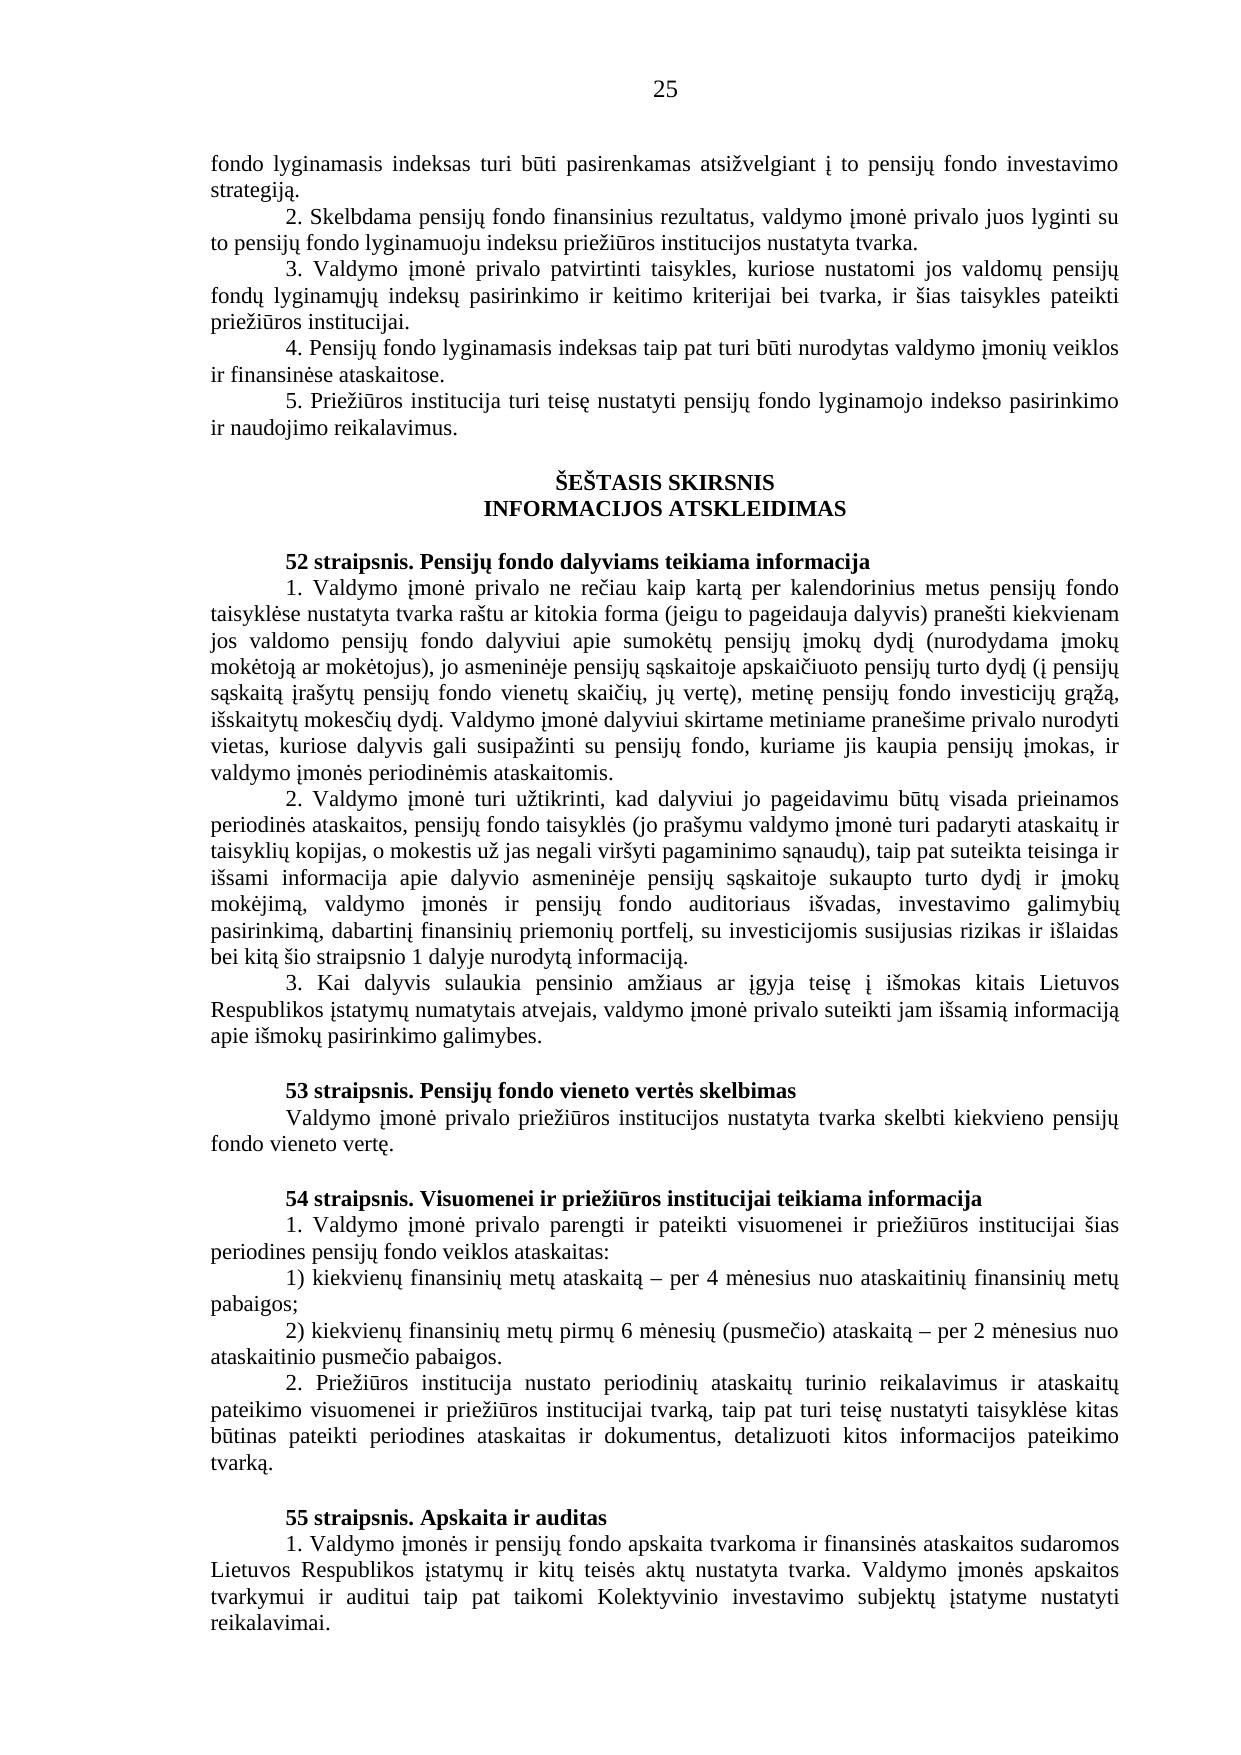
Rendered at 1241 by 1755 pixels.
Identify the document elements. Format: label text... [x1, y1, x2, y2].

text Valdymo įmonė privalo priežiūros institucijos nustatyta tvarka skelbti kiekvieno pensijų fondo vieneto vertę. [210, 1103, 1120, 1156]
text 53 straipsnis. Pensijų fondo vieneto vertės skelbimas [210, 1077, 1120, 1103]
text 2. Priežiūros institucija nustato periodinių ataskaitų turinio reikalavimus ir ataskaitų pateikimo visuomenei ir priežiūros institucijai tvarką, taip pat turi teisę nustatyti taisyklėse kitas būtinas pateikti periodines ataskaitas ir dokumentus, detalizuoti kitos informacijos pateikimo tvarką. [210, 1369, 1120, 1475]
text 54 straipsnis. Visuomenei ir priežiūros institucijai teikiama informacija [210, 1185, 1120, 1211]
text ŠEŠTASIS SKIRSNIS [210, 469, 1120, 495]
text INFORMACIJOS ATSKLEIDIMAS [210, 495, 1120, 521]
text 1. Valdymo įmonė privalo ne rečiau kaip kartą per kalendorinius metus pensijų fondo taisyklėse nustatyta tvarka raštu ar kitokia forma (jeigu to pageidauja dalyvis) pranešti kiekvienam jos valdomo pensijų fondo dalyviui apie sumokėtų pensijų įmokų dydį (nurodydama įmokų mokėtoją ar mokėtojus), jo asmeninėje pensijų sąskaitoje apskaičiuoto pensijų turto dydį (į pensijų sąskaitą įrašytų pensijų fondo vienetų skaičių, jų vertę), metinę pensijų fondo investicijų grąžą, išskaitytų mokesčių dydį. Valdymo įmonė dalyviui skirtame metiniame pranešime privalo nurodyti vietas, kuriose dalyvis gali susipažinti su pensijų fondo, kuriame jis kaupia pensijų įmokas, ir valdymo įmonės periodinėmis ataskaitomis. [210, 574, 1120, 785]
text 52 straipsnis. Pensijų fondo dalyviams teikiama informacija [210, 548, 1120, 574]
text 4. Pensijų fondo lyginamasis indeksas taip pat turi būti nurodytas valdymo įmonių veiklos ir finansinėse ataskaitose. [210, 334, 1120, 387]
text 5. Priežiūros institucija turi teisę nustatyti pensijų fondo lyginamojo indekso pasirinkimo ir naudojimo reikalavimus. [210, 387, 1120, 440]
text 2) kiekvienų finansinių metų pirmų 6 mėnesių (pusmečio) ataskaitą – per 2 mėnesius nuo ataskaitinio pusmečio pabaigos. [210, 1317, 1120, 1369]
text fondo lyginamasis indeksas turi būti pasirenkamas atsižvelgiant į to pensijų fondo investavimo strategiją. [210, 150, 1120, 203]
text 1) kiekvienų finansinių metų ataskaitą – per 4 mėnesius nuo ataskaitinių finansinių metų pabaigos; [210, 1264, 1120, 1317]
text 1. Valdymo įmonė privalo parengti ir pateikti visuomenei ir priežiūros institucijai šias periodines pensijų fondo veiklos ataskaitas: [210, 1211, 1120, 1264]
text 55 straipsnis. Apskaita ir auditas [210, 1504, 1120, 1530]
text 3. Kai dalyvis sulaukia pensinio amžiaus ar įgyja teisę į išmokas kitais Lietuvos Respublikos įstatymų numatytais atvejais, valdymo įmonė privalo suteikti jam išsamią informaciją apie išmokų pasirinkimo galimybes. [210, 969, 1120, 1048]
text 2. Skelbdama pensijų fondo finansinius rezultatus, valdymo įmonė privalo juos lyginti su to pensijų fondo lyginamuoju indeksu priežiūros institucijos nustatyta tvarka. [210, 203, 1120, 255]
text 1. Valdymo įmonės ir pensijų fondo apskaita tvarkoma ir finansinės ataskaitos sudaromos Lietuvos Respublikos įstatymų ir kitų teisės aktų nustatyta tvarka. Valdymo įmonės apskaitos tvarkymui ir auditui taip pat taikomi Kolektyvinio investavimo subjektų įstatyme nustatyti reikalavimai. [210, 1530, 1120, 1635]
text 3. Valdymo įmonė privalo patvirtinti taisykles, kuriose nustatomi jos valdomų pensijų fondų lyginamųjų indeksų pasirinkimo ir keitimo kriterijai bei tvarka, ir šias taisykles pateikti priežiūros institucijai. [210, 255, 1120, 334]
text 2. Valdymo įmonė turi užtikrinti, kad dalyviui jo pageidavimu būtų visada prieinamos periodinės ataskaitos, pensijų fondo taisyklės (jo prašymu valdymo įmonė turi padaryti ataskaitų ir taisyklių kopijas, o mokestis už jas negali viršyti pagaminimo sąnaudų), taip pat suteikta teisinga ir išsami informacija apie dalyvio asmeninėje pensijų sąskaitoje sukaupto turto dydį ir įmokų mokėjimą, valdymo įmonės ir pensijų fondo auditoriaus išvadas, investavimo galimybių pasirinkimą, dabartinį finansinių priemonių portfelį, su investicijomis susijusias rizikas ir išlaidas bei kitą šio straipsnio 1 dalyje nurodytą informaciją. [210, 785, 1120, 969]
